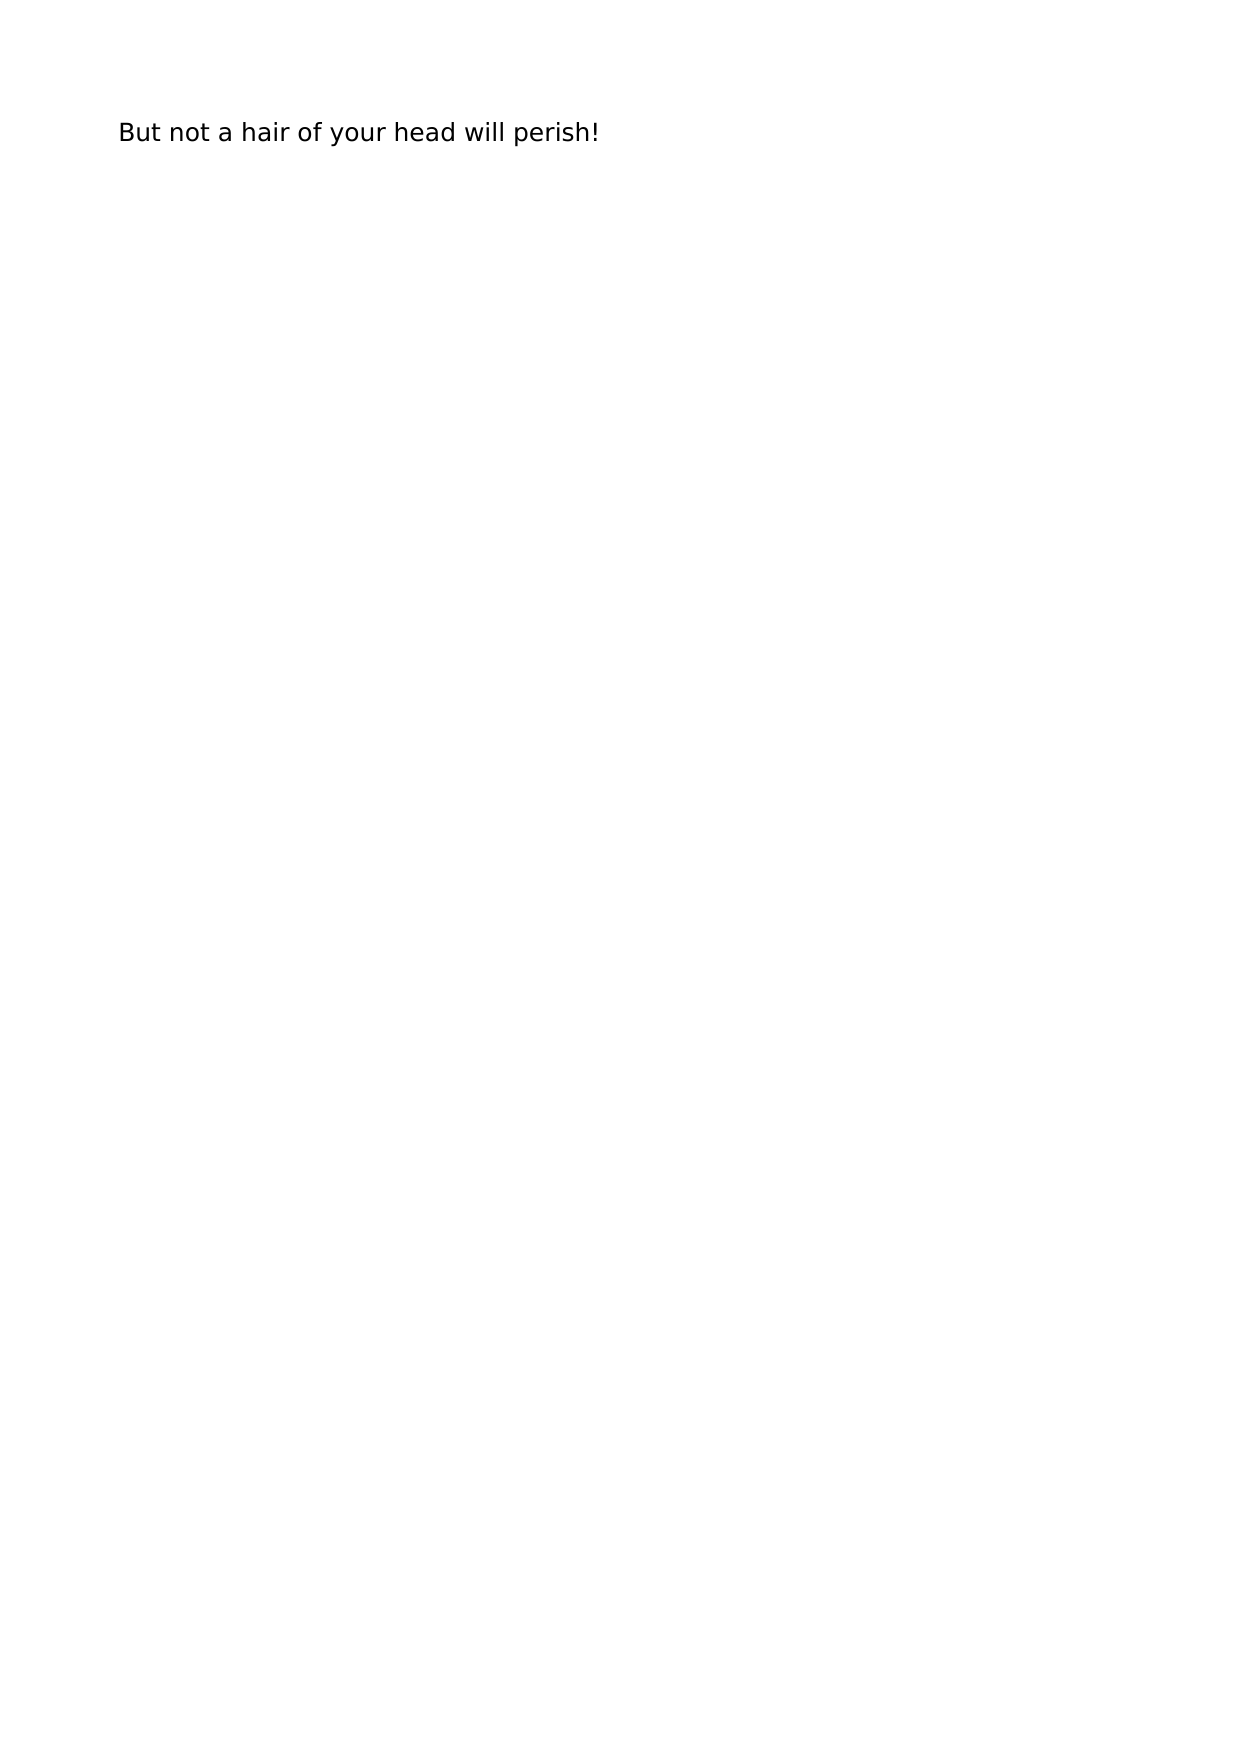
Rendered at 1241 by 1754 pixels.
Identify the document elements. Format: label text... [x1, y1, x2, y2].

text But not a hair of your head will perish! [118, 118, 1122, 147]
